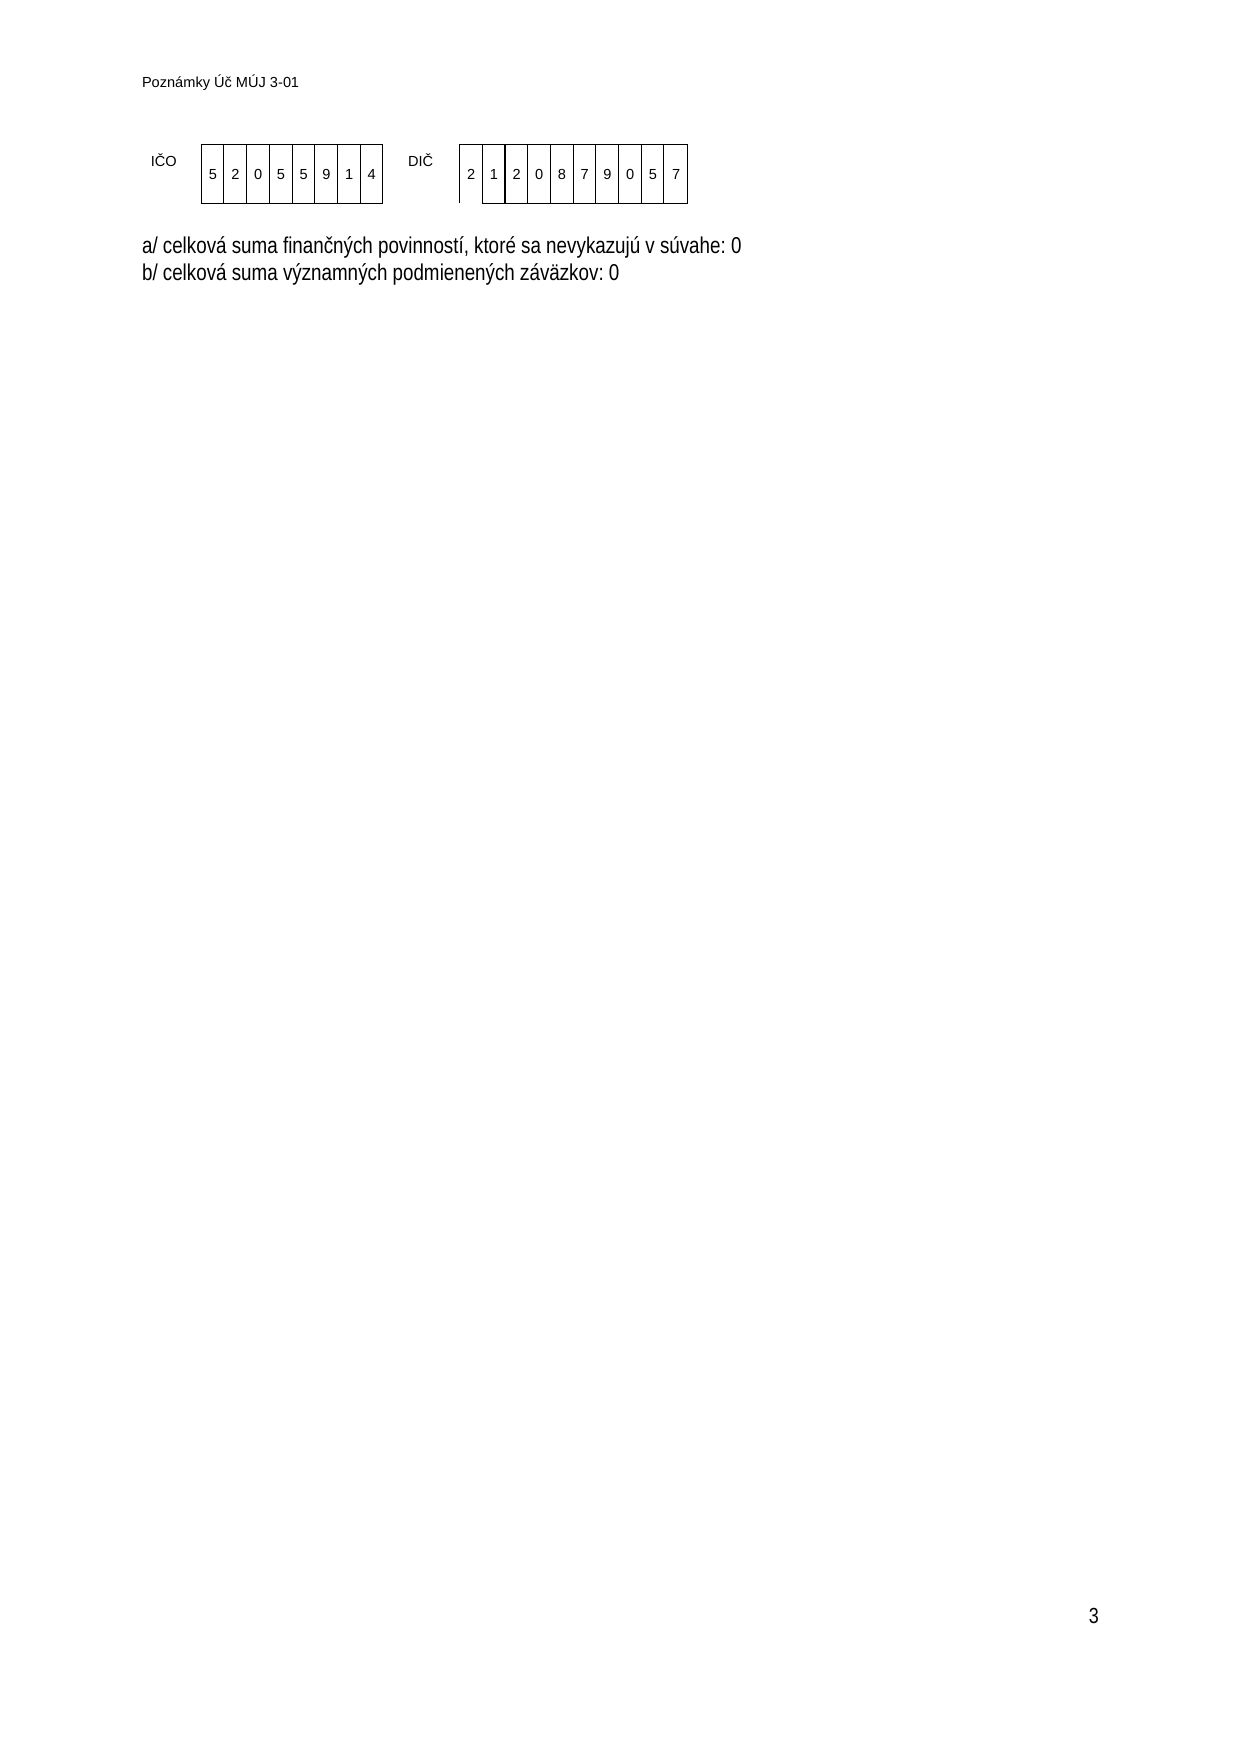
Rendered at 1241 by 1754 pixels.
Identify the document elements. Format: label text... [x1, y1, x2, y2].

text b/ celková suma významných podmienených záväzkov: 0 [142, 258, 1098, 285]
text a/ celková suma finančných povinností, ktoré sa nevykazujú v súvahe: 0 [142, 232, 1098, 258]
